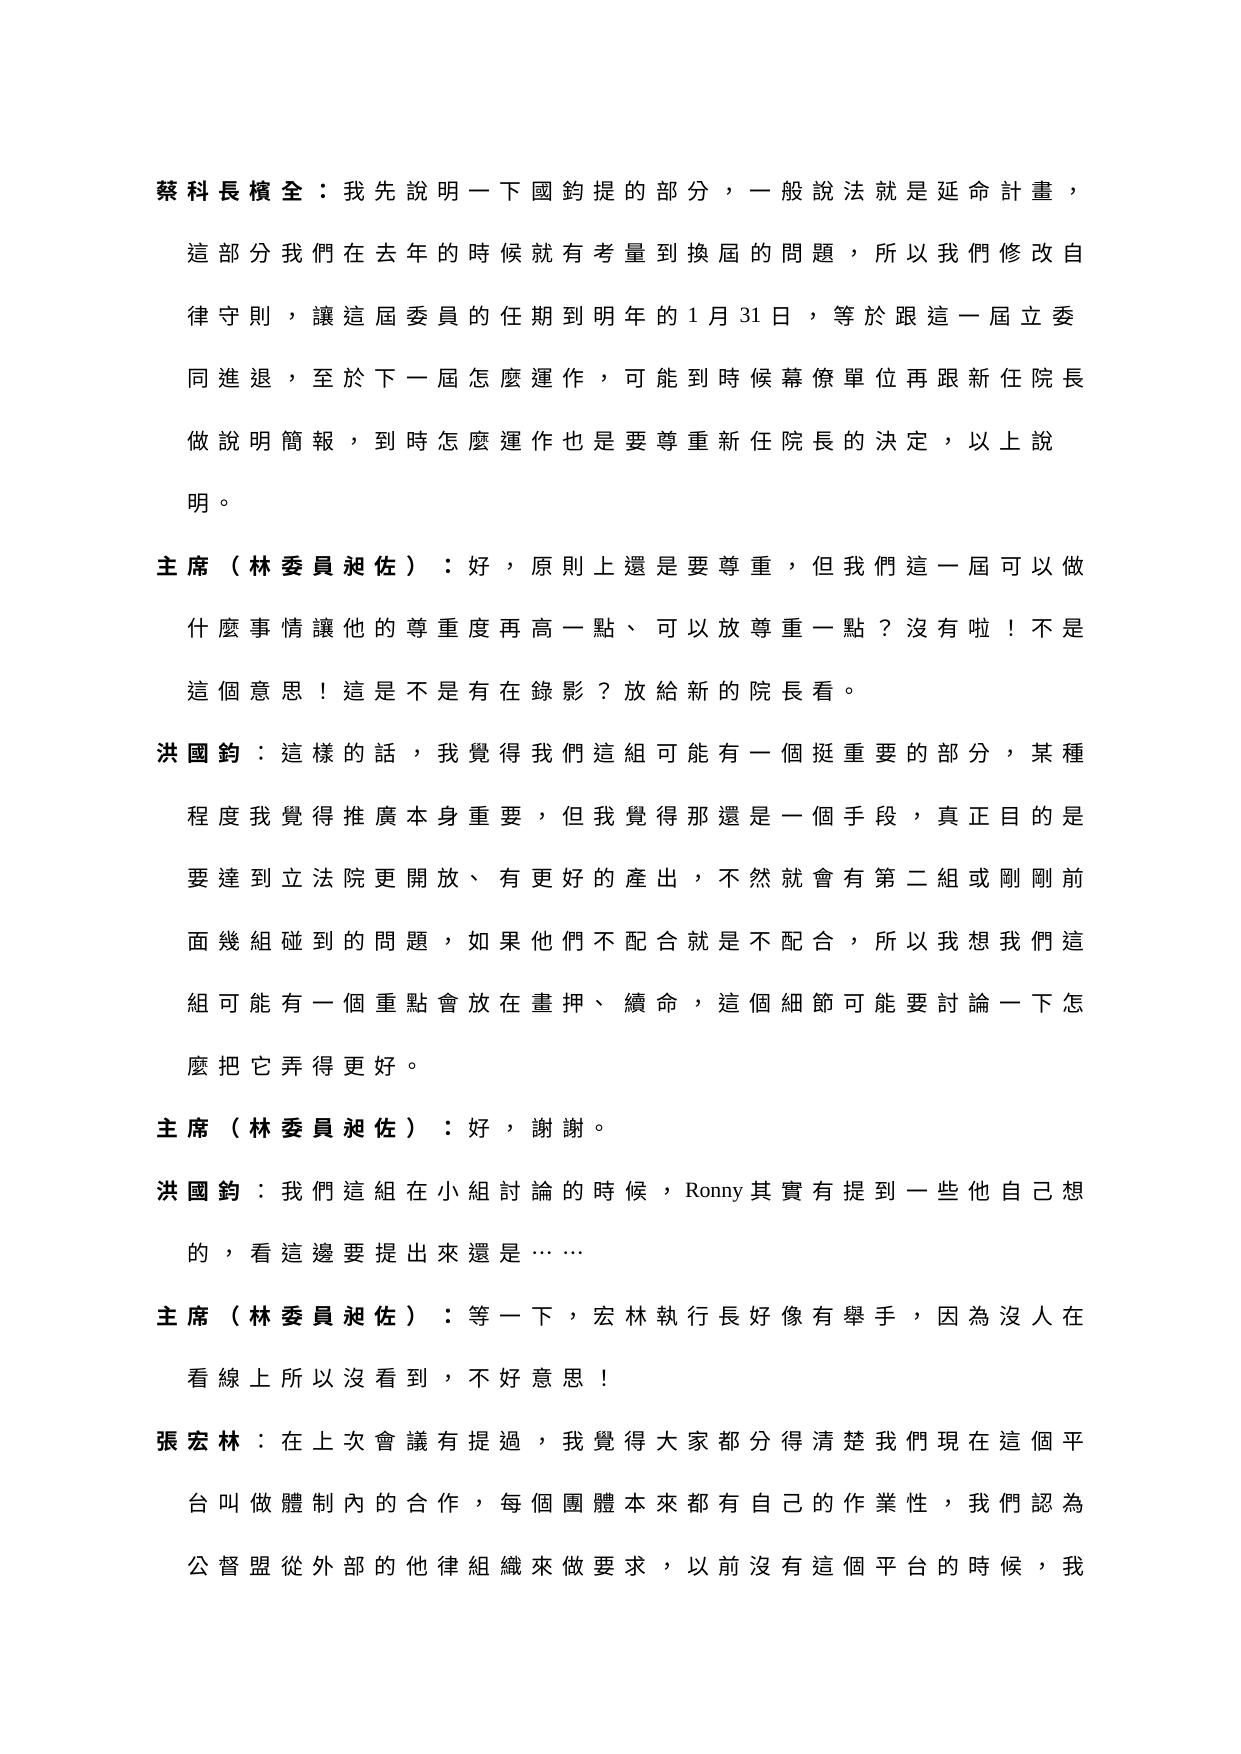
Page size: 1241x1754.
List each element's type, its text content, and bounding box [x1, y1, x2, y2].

text 張宏林：在上次會議有提過，我覺得大家都分得清楚我們現在這個平台叫做體制內的合作，每個團體本來都有自己的作業性，我們認為公督盟從外部的他律組織來做要求，以前沒有這個平台的時候，我 [151, 1408, 1089, 1596]
text 主席（林委員昶佐）：好，原則上還是要尊重，但我們這一屆可以做什麼事情讓他的尊重度再高一點、可以放尊重一點？沒有啦！不是這個意思！這是不是有在錄影？放給新的院長看。 [151, 533, 1089, 721]
text 洪國鈞：這樣的話，我覺得我們這組可能有一個挺重要的部分，某種程度我覺得推廣本身重要，但我覺得那還是一個手段，真正目的是要達到立法院更開放、有更好的產出，不然就會有第二組或剛剛前面幾組碰到的問題，如果他們不配合就是不配合，所以我想我們這組可能有一個重點會放在畫押、續命，這個細節可能要討論一下怎麼把它弄得更好。 [151, 721, 1089, 1096]
text 主席（林委員昶佐）：好，謝謝。 [151, 1096, 1089, 1158]
text 主席（林委員昶佐）：等一下，宏林執行長好像有舉手，因為沒人在看線上所以沒看到，不好意思！ [151, 1283, 1089, 1408]
text 蔡科長檳全：我先說明一下國鈞提的部分，一般說法就是延命計畫，這部分我們在去年的時候就有考量到換屆的問題，所以我們修改自律守則，讓這屆委員的任期到明年的1月31日，等於跟這一屆立委同進退，至於下一屆怎麼運作，可能到時候幕僚單位再跟新任院長做說明簡報，到時怎麼運作也是要尊重新任院長的決定，以上說明。 [151, 158, 1089, 533]
text 洪國鈞：我們這組在小組討論的時候，Ronny其實有提到一些他自己想的，看這邊要提出來還是…… [151, 1158, 1089, 1283]
